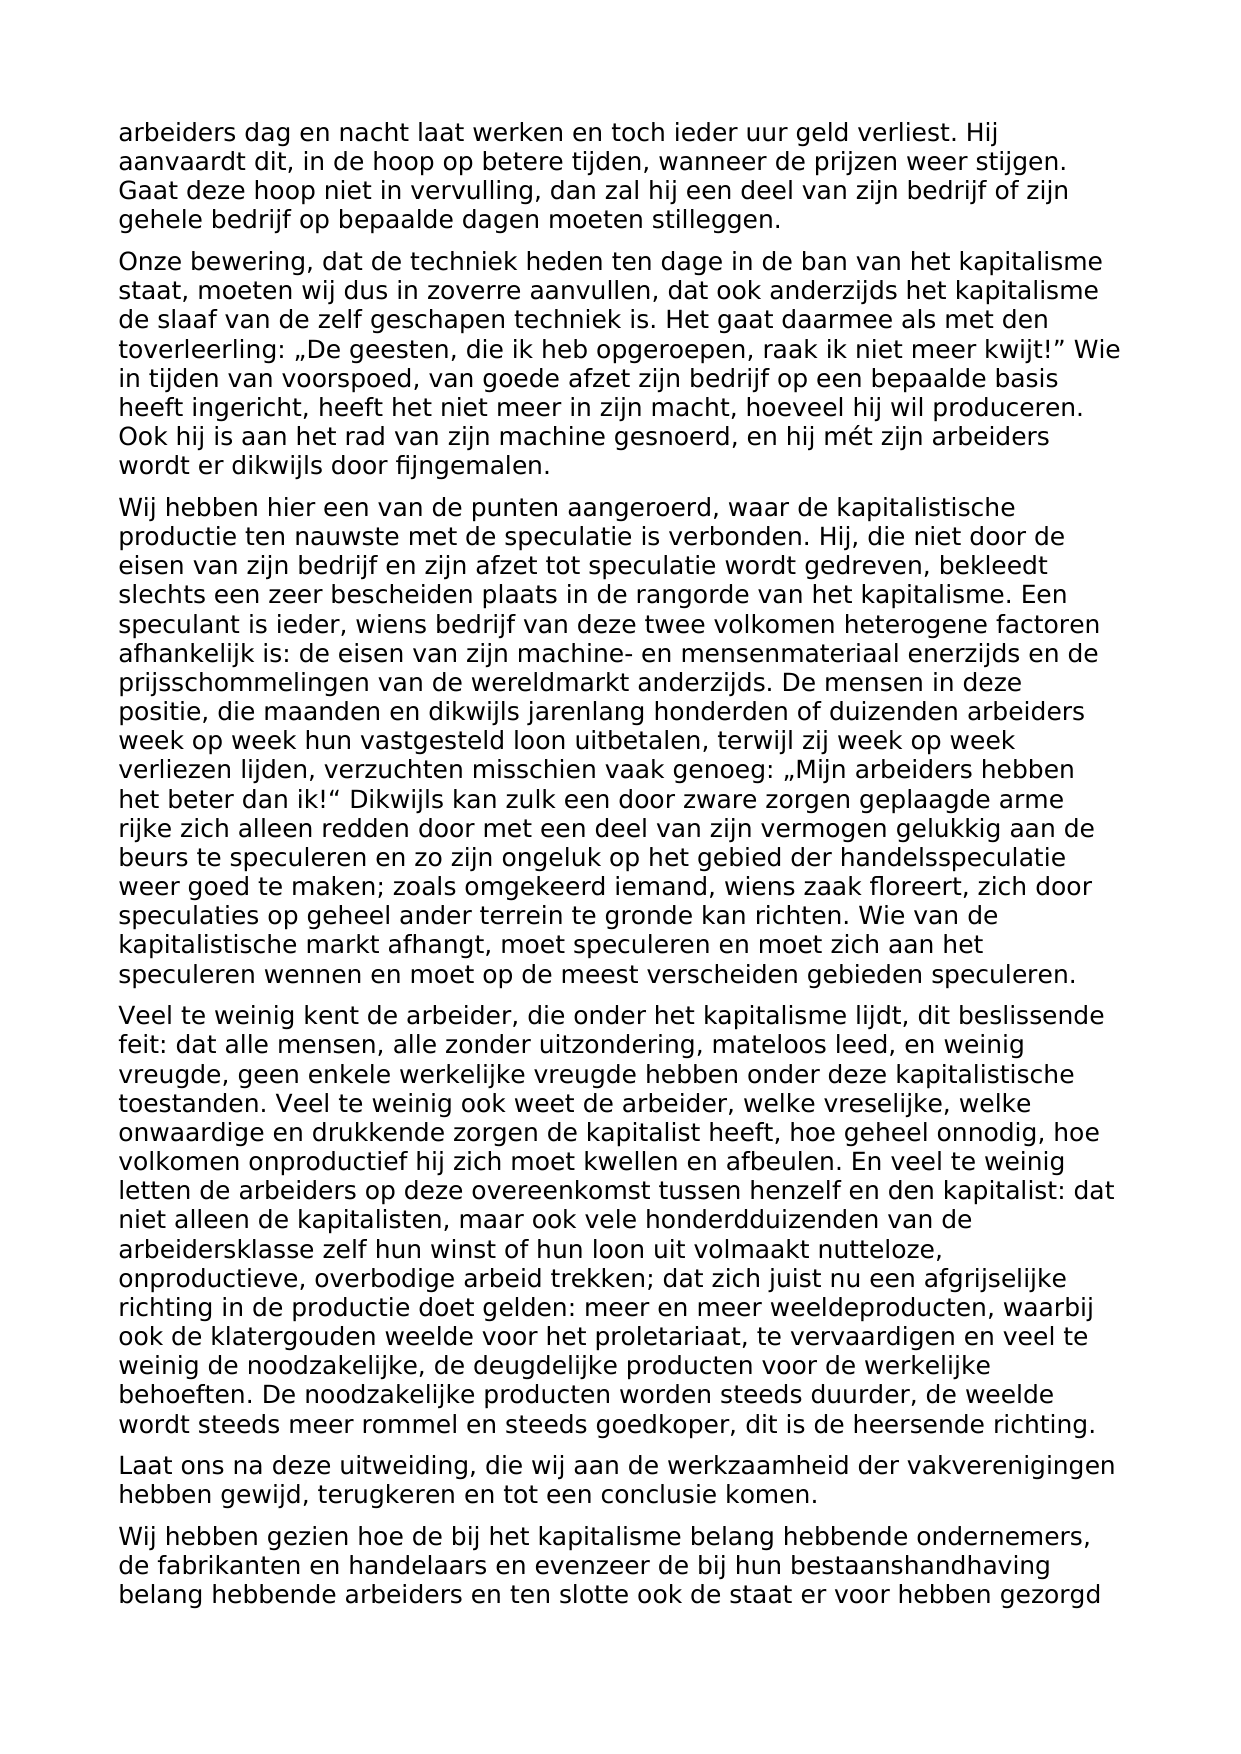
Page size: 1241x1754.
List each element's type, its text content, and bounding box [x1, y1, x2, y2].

text Wij hebben gezien hoe de bij het kapitalisme belang hebbende ondernemers, de fabrikanten en handelaars en evenzeer de bij hun bestaanshandhaving belang hebbende arbeiders en ten slotte ook de staat er voor hebben gezorgd [118, 1522, 1122, 1610]
text Onze bewering, dat de techniek heden ten dage in de ban van het kapitalisme staat, moeten wij dus in zoverre aanvullen, dat ook anderzijds het kapitalisme de slaaf van de zelf geschapen techniek is. Het gaat daarmee als met den toverleerling: „De geesten, die ik heb opgeroepen, raak ik niet meer kwijt!” Wie in tijden van voorspoed, van goede afzet zijn bedrijf op een bepaalde basis heeft ingericht, heeft het niet meer in zijn macht, hoeveel hij wil produceren. Ook hij is aan het rad van zijn machine gesnoerd, en hij mét zijn arbeiders wordt er dikwijls door fijngemalen. [118, 247, 1122, 481]
text Wij hebben hier een van de punten aangeroerd, waar de kapitalistische productie ten nauwste met de speculatie is verbonden. Hij, die niet door de eisen van zijn bedrijf en zijn afzet tot speculatie wordt gedreven, bekleedt slechts een zeer bescheiden plaats in de rangorde van het kapitalisme. Een speculant is ieder, wiens bedrijf van deze twee volkomen heterogene factoren afhankelijk is: de eisen van zijn machine- en mensenmateriaal enerzijds en de prijsschommelingen van de wereldmarkt anderzijds. De mensen in deze positie, die maanden en dikwijls jarenlang honderden of duizenden arbeiders week op week hun vastgesteld loon uitbetalen, terwijl zij week op week verliezen lijden, verzuchten misschien vaak genoeg: „Mijn arbeiders hebben het beter dan ik!“ Dikwijls kan zulk een door zware zorgen geplaagde arme rijke zich alleen redden door met een deel van zijn vermogen gelukkig aan de beurs te speculeren en zo zijn ongeluk op het gebied der handelsspeculatie weer goed te maken; zoals omgekeerd iemand, wiens zaak floreert, zich door speculaties op geheel ander terrein te gronde kan richten. Wie van de kapitalistische markt afhangt, moet speculeren en moet zich aan het speculeren wennen en moet op de meest verscheiden gebieden speculeren. [118, 493, 1122, 989]
text Laat ons na deze uitweiding, die wij aan de werkzaamheid der vakverenigingen hebben gewijd, terugkeren en tot een conclusie komen. [118, 1451, 1122, 1510]
text Veel te weinig kent de arbeider, die onder het kapitalisme lijdt, dit beslissende feit: dat alle mensen, alle zonder uitzondering, mateloos leed, en weinig vreugde, geen enkele werkelijke vreugde hebben onder deze kapitalistische toestanden. Veel te weinig ook weet de arbeider, welke vreselijke, welke onwaardige en drukkende zorgen de kapitalist heeft, hoe geheel onnodig, hoe volkomen onproductief hij zich moet kwellen en afbeulen. En veel te weinig letten de arbeiders op deze overeenkomst tussen henzelf en den kapitalist: dat niet alleen de kapitalisten, maar ook vele honderdduizenden van de arbeidersklasse zelf hun winst of hun loon uit volmaakt nutteloze, onproductieve, overbodige arbeid trekken; dat zich juist nu een afgrijselijke richting in de productie doet gelden: meer en meer weeldeproducten, waarbij ook de klatergouden weelde voor het proletariaat, te vervaardigen en veel te weinig de noodzakelijke, de deugdelijke producten voor de werkelijke behoeften. De noodzakelijke producten worden steeds duurder, de weelde wordt steeds meer rommel en steeds goedkoper, dit is de heersende richting. [118, 1001, 1122, 1439]
text arbeiders dag en nacht laat werken en toch ieder uur geld verliest. Hij aanvaardt dit, in de hoop op betere tijden, wanneer de prijzen weer stijgen. Gaat deze hoop niet in vervulling, dan zal hij een deel van zijn bedrijf of zijn gehele bedrijf op bepaalde dagen moeten stilleggen. [118, 118, 1122, 235]
